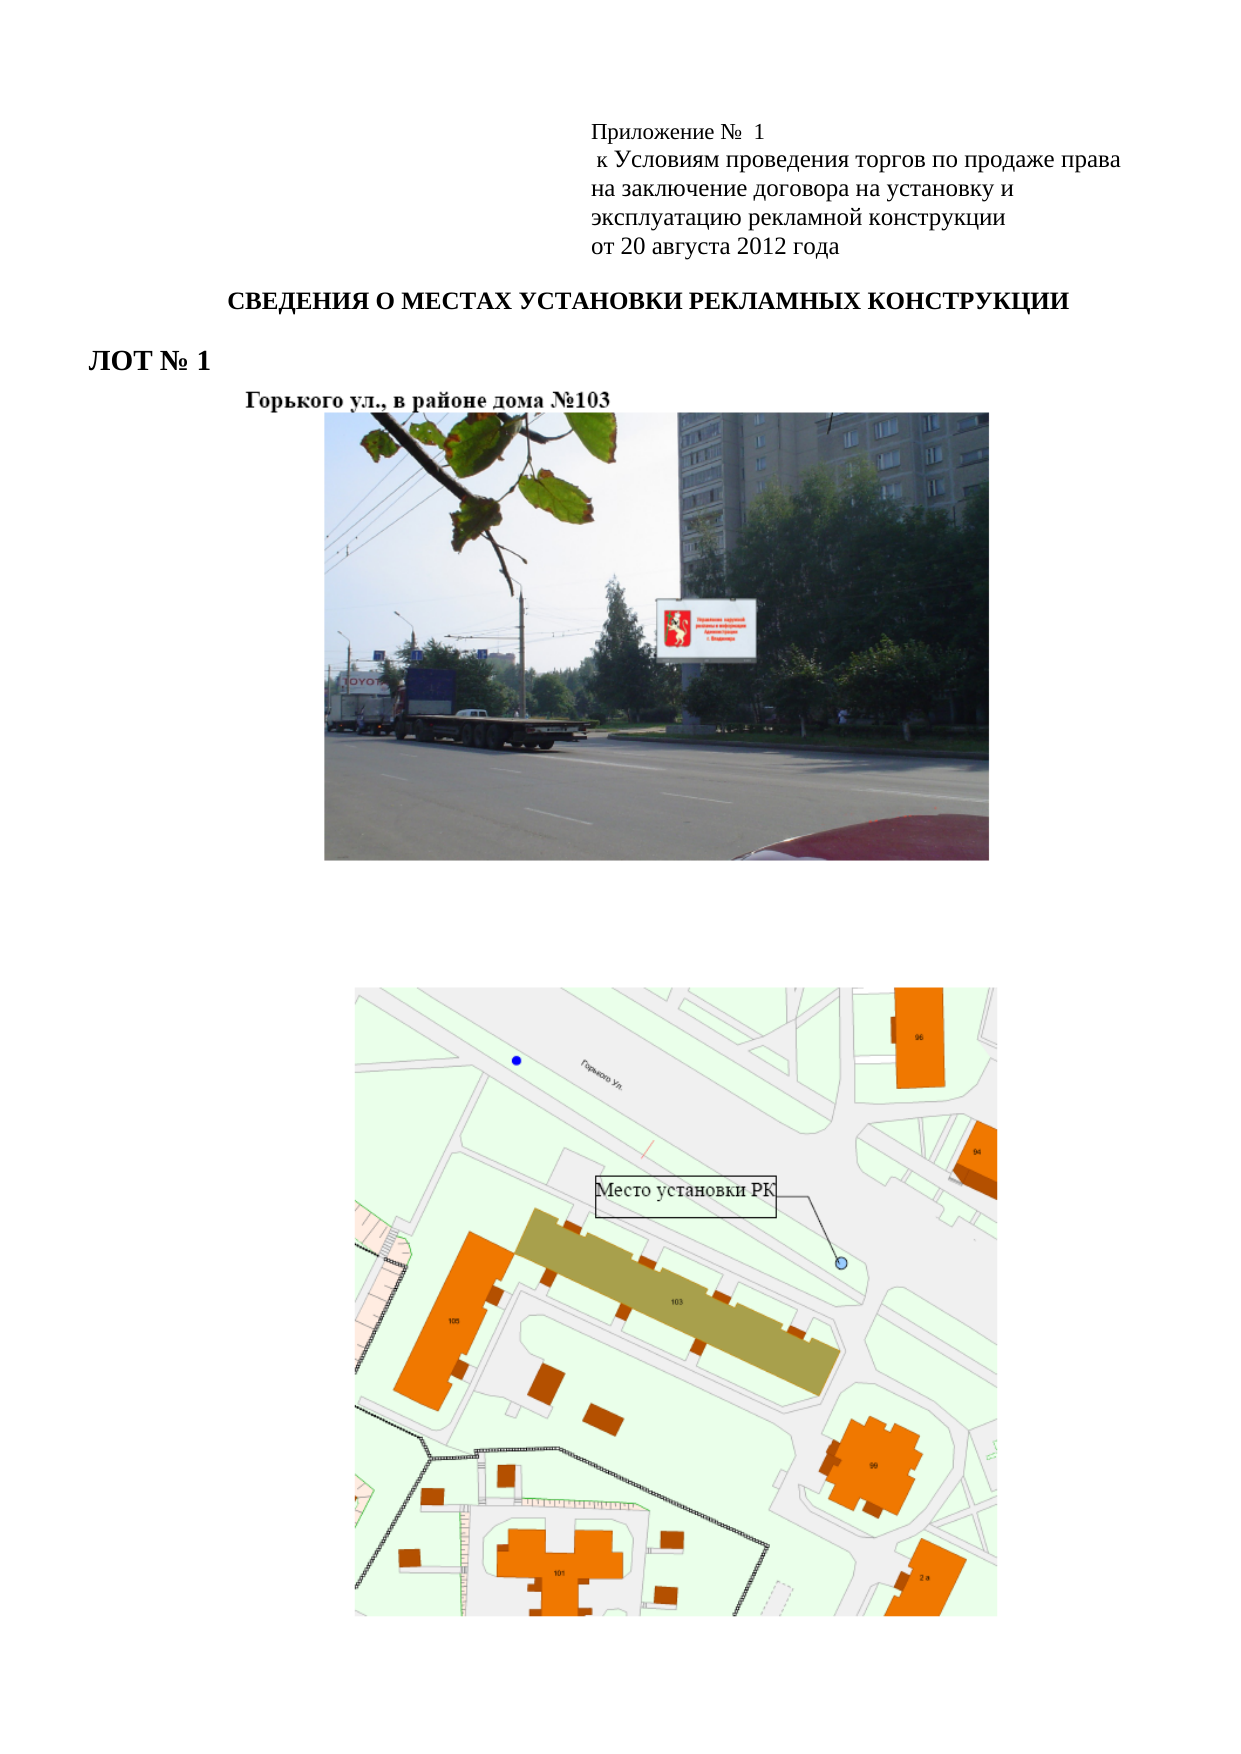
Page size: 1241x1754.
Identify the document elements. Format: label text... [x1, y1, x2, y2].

text Приложение № 1 [591, 118, 1152, 144]
text от 20 августа 2012 года [591, 231, 1152, 259]
text СВЕДЕНИЯ О МЕСТАХ УСТАНОВКИ РЕКЛАМНЫХ КОНСТРУКЦИИ [89, 286, 1152, 314]
text к Условиям проведения торгов по продаже права на заключение договора на установку и эксплуатацию рекламной конструкции [591, 144, 1152, 231]
text ЛОТ № 1 [89, 343, 1152, 377]
